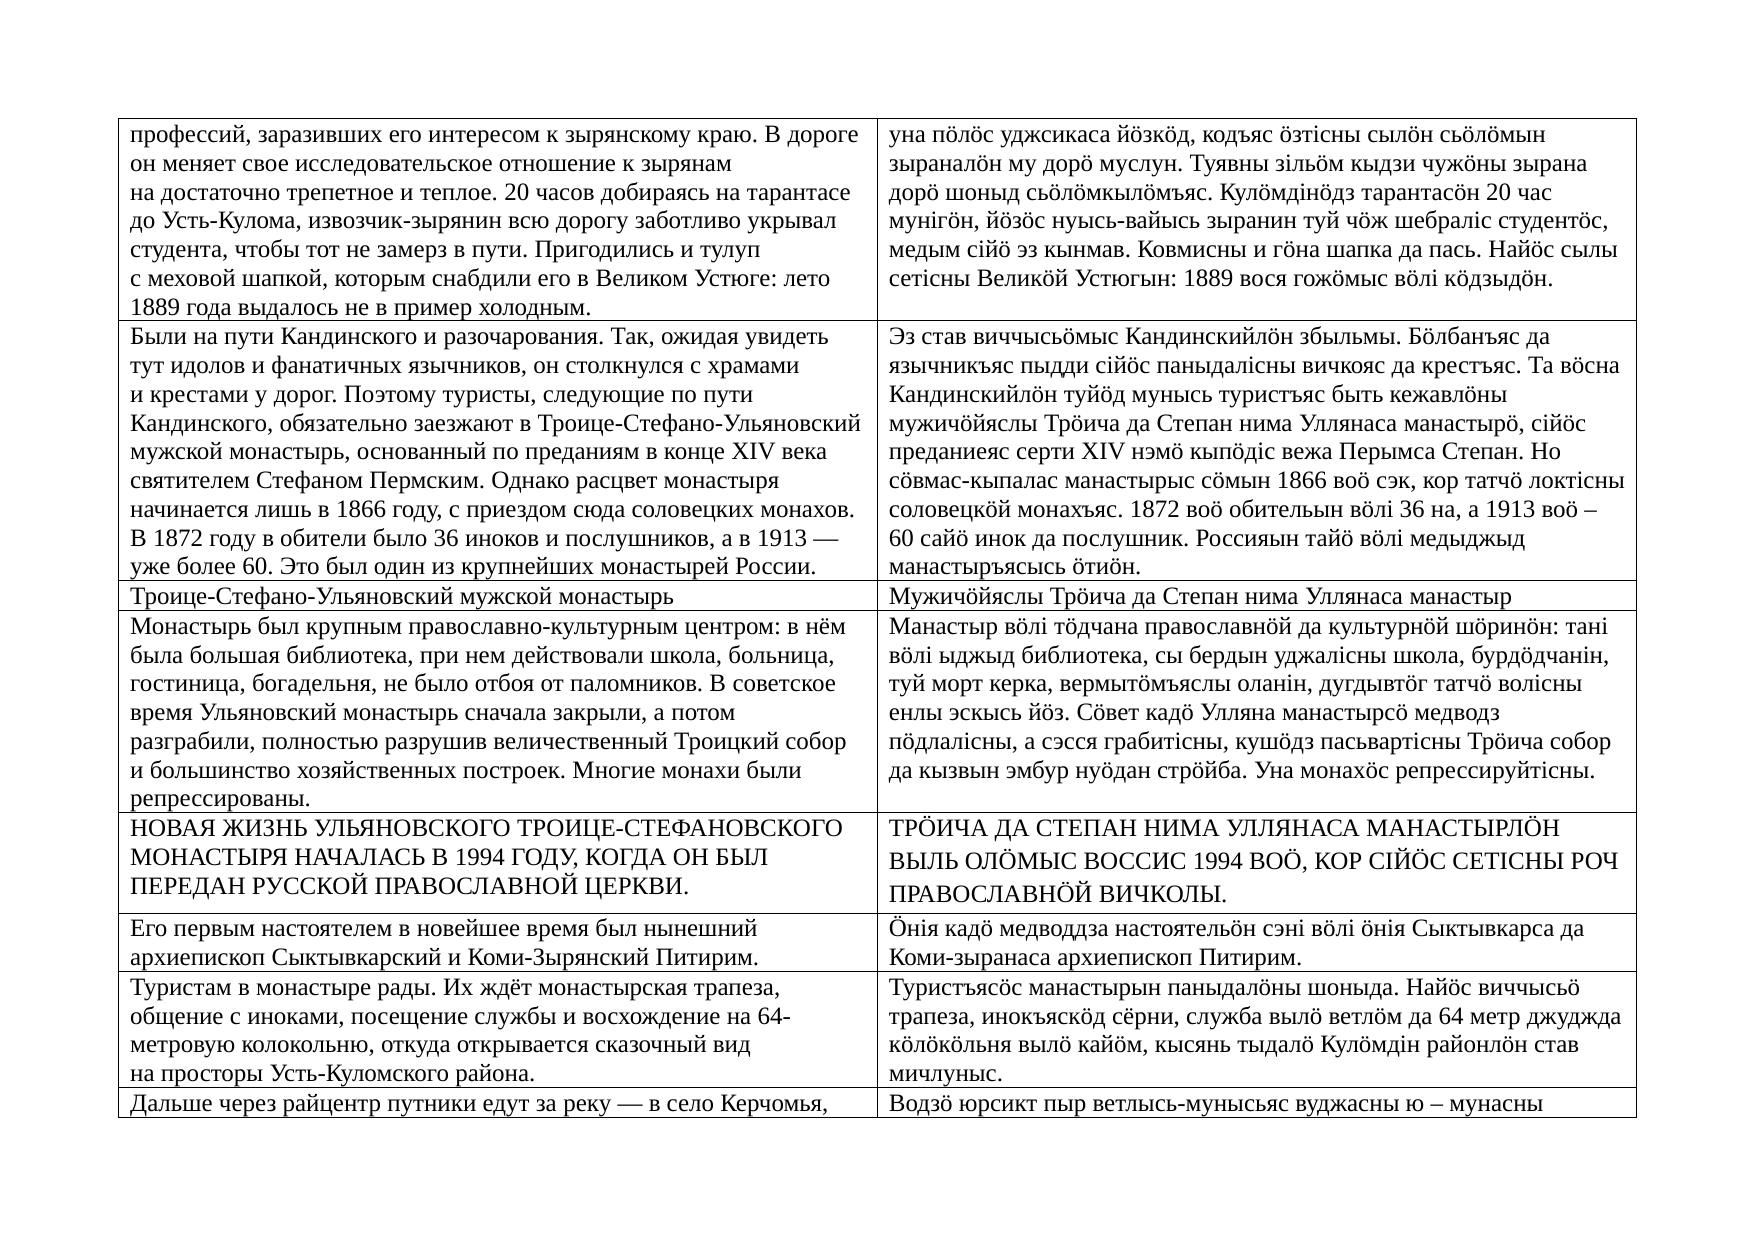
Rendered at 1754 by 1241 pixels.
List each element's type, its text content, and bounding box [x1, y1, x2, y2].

table_cell Были на пути Кандинского и разочарования. Так, ожидая увидеть тут идолов и фанатичных язычников, он столкнулся с храмами и крестами у дорог. Поэтому туристы, следующие по пути Кандинского, обязательно заезжают в Троице-Стефано-Ульяновский мужской монастырь, основанный по преданиям в конце XIV века святителем Стефаном Пермским. Однако расцвет монастыря начинается лишь в 1866 году, с приездом сюда соловецких монахов. В 1872 году в обители было 36 иноков и послушников, а в 1913 — уже более 60. Это был один из крупнейших монастырей России. [119, 321, 877, 580]
table_cell уна пӧлӧс уджсикаса йӧзкӧд, кодъяс ӧзтісны сылӧн сьӧлӧмын зыраналӧн му дорӧ муслун. Туявны зільӧм кыдзи чужӧны зырана дорӧ шоныд сьӧлӧмкылӧмъяс. Кулӧмдінӧдз тарантасӧн 20 час мунігӧн, йӧзӧс нуысь-вайысь зыранин туй чӧж шебраліс студентӧс, медым сійӧ эз кынмав. Ковмисны и гӧна шапка да пась. Найӧс сылы сетісны Великӧй Устюгын: 1889 вося гожӧмыс вӧлі кӧдзыдӧн. [878, 119, 1636, 320]
table_cell Дальше через райцентр путники едут за реку — в село Керчомья, [119, 1088, 877, 1117]
table_cell Эз став виччысьӧмыс Кандинскийлӧн збыльмы. Бӧлбанъяс да язычникъяс пыдди сійӧс паныдалісны вичкояс да крестъяс. Та вӧсна Кандинскийлӧн туйӧд мунысь туристъяс быть кежавлӧны мужичӧйяслы Трӧича да Степан нима Уллянаса манастырӧ, сійӧс преданиеяс серти XIV нэмӧ кыпӧдіс вежа Перымса Степан. Но сӧвмас-кыпалас манастырыс сӧмын 1866 воӧ сэк, кор татчӧ локтісны соловецкӧй монахъяс. 1872 воӧ обительын вӧлі 36 на, а 1913 воӧ – 60 сайӧ инок да послушник. Россияын тайӧ вӧлі медыджыд манастыръясысь ӧтиӧн. [878, 321, 1636, 580]
table_cell ТРӦИЧА ДА СТЕПАН НИМА УЛЛЯНАСА МАНАСТЫРЛӦН ВЫЛЬ ОЛӦМЫС ВОССИС 1994 ВОӦ, КОР СІЙӦС СЕТІСНЫ РОЧ ПРАВОСЛАВНӦЙ ВИЧКОЛЫ. [878, 813, 1636, 912]
table_cell Монастырь был крупным православно-культурным центром: в нём была большая библиотека, при нем действовали школа, больница, гостиница, богадельня, не было отбоя от паломников. В советское время Ульяновский монастырь сначала закрыли, а потом разграбили, полностью разрушив величественный Троицкий собор и большинство хозяйственных построек. Многие монахи были репрессированы. [119, 611, 877, 812]
table_cell Манастыр вӧлі тӧдчана православнӧй да культурнӧй шӧринӧн: тані вӧлі ыджыд библиотека, сы бердын уджалісны школа, бурдӧдчанін, туй морт керка, вермытӧмъяслы оланін, дугдывтӧг татчӧ волісны енлы эскысь йӧз. Сӧвет кадӧ Улляна манастырсӧ медводз пӧдлалісны, а сэсся грабитісны, кушӧдз пасьвартісны Трӧича собор да кызвын эмбур нуӧдан стрӧйба. Уна монахӧс репрессируйтісны. [878, 611, 1636, 812]
table_cell Ӧнія кадӧ медводдза настоятельӧн сэні вӧлі ӧнія Сыктывкарса да Коми-зыранаса архиепископ Питирим. [878, 914, 1636, 971]
table_cell Водзӧ юрсикт пыр ветлысь-мунысьяс вуджасны ю – мунасны [878, 1088, 1636, 1117]
table_cell НОВАЯ ЖИЗНЬ УЛЬЯНОВСКОГО ТРОИЦЕ-СТЕФАНОВСКОГО МОНАСТЫРЯ НАЧАЛАСЬ В 1994 ГОДУ, КОГДА ОН БЫЛ ПЕРЕДАН РУССКОЙ ПРАВОСЛАВНОЙ ЦЕРКВИ. [119, 813, 877, 912]
table_cell Мужичӧйяслы Трӧича да Степан нима Уллянаса манастыр [878, 581, 1636, 610]
table_cell профессий, заразивших его интересом к зырянскому краю. В дороге он меняет свое исследовательское отношение к зырянам на достаточно трепетное и теплое. 20 часов добираясь на тарантасе до Усть-Кулома, извозчик-зырянин всю дорогу заботливо укрывал студента, чтобы тот не замерз в пути. Пригодились и тулуп с меховой шапкой, которым снабдили его в Великом Устюге: лето 1889 года выдалось не в пример холодным. [119, 119, 877, 320]
table_cell Троице-Стефано-Ульяновский мужской монастырь [119, 581, 877, 610]
table_cell Туристам в монастыре рады. Их ждёт монастырская трапеза, общение с иноками, посещение службы и восхождение на 64-метровую колокольню, откуда открывается сказочный вид на просторы Усть-Куломского района. [119, 972, 877, 1087]
table_cell Туристъясӧс манастырын паныдалӧны шоныда. Найӧс виччысьӧ трапеза, инокъяскӧд сёрни, служба вылӧ ветлӧм да 64 метр джуджда кӧлӧкӧльня вылӧ кайӧм, кысянь тыдалӧ Кулӧмдін районлӧн став мичлуныс. [878, 972, 1636, 1087]
table_cell Его первым настоятелем в новейшее время был нынешний архиепископ Сыктывкарский и Коми-Зырянский Питирим. [119, 914, 877, 971]
